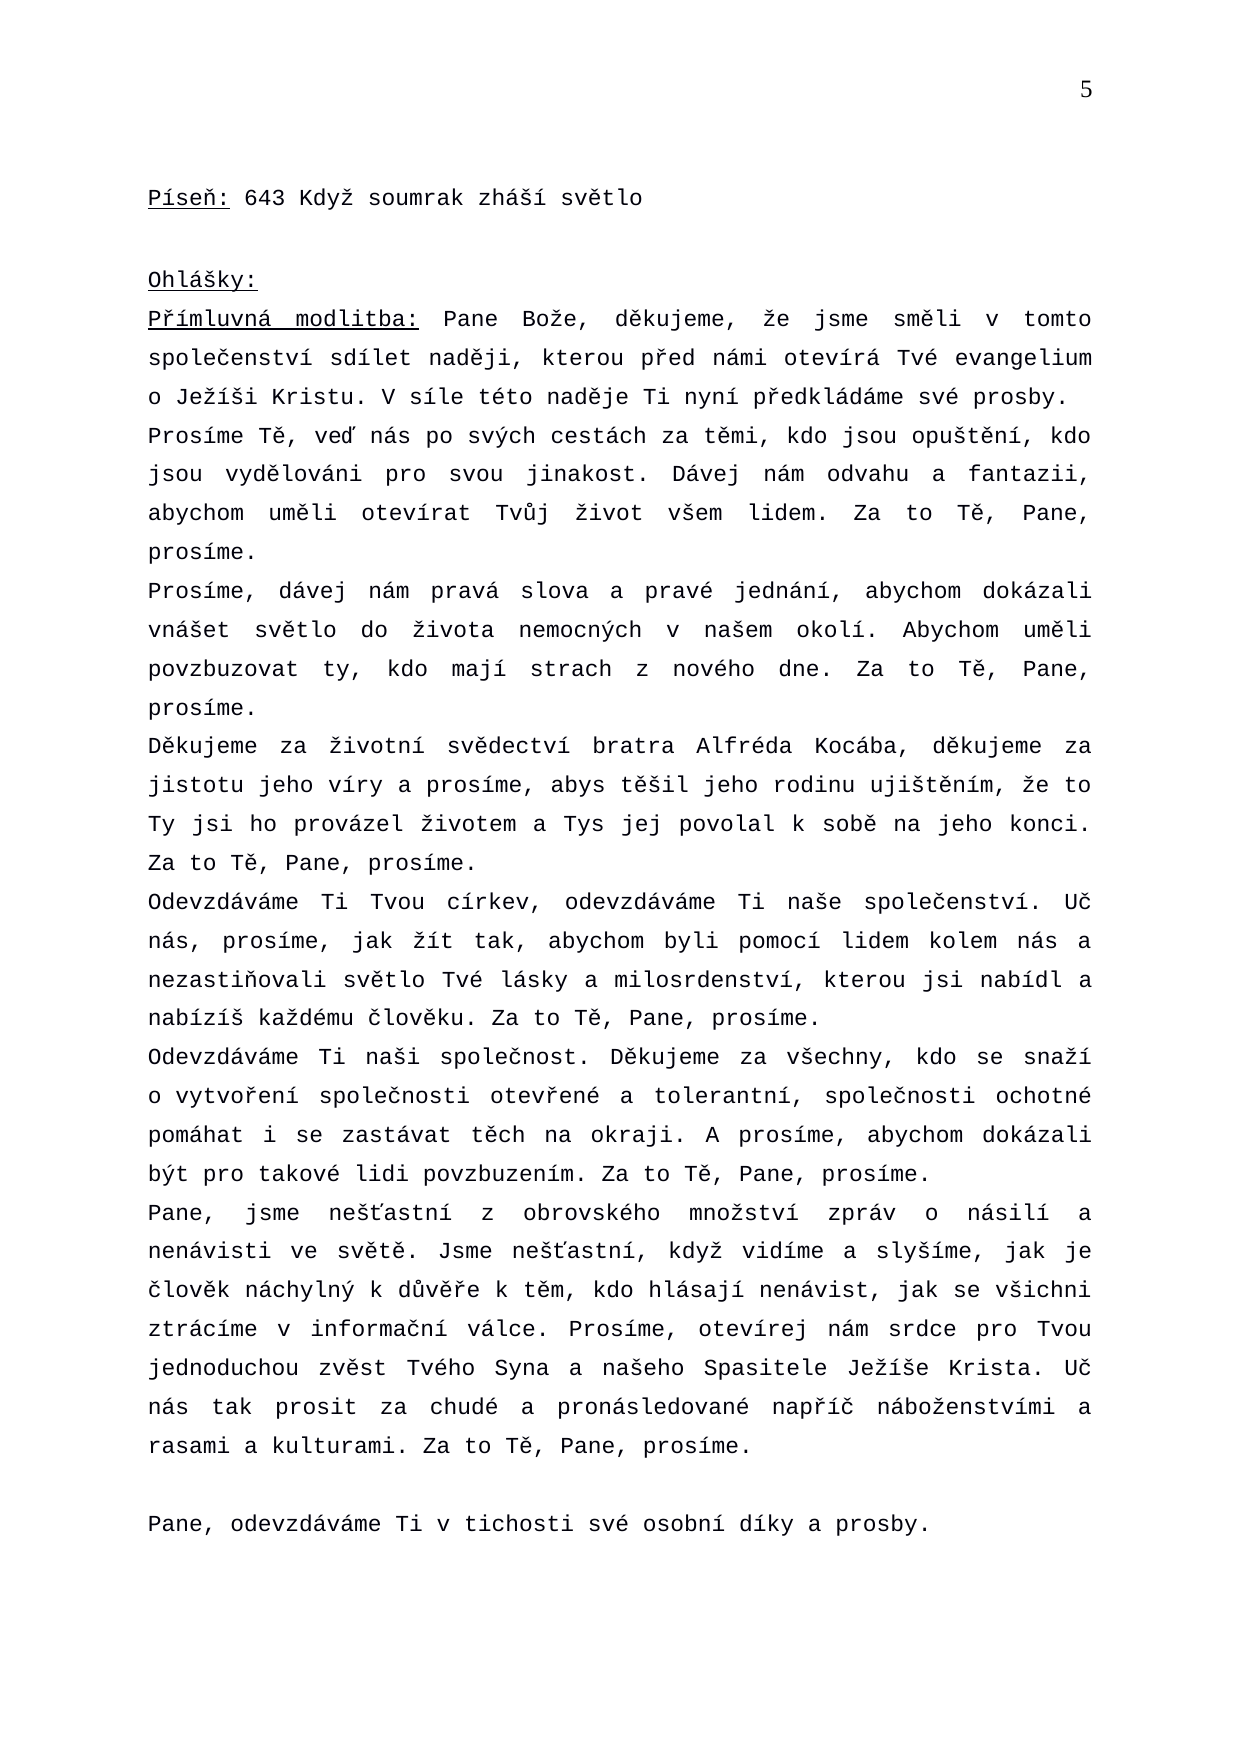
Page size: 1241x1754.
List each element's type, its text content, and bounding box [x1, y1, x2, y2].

text Přímluvná modlitba: Pane Bože, děkujeme, že jsme směli v tomto společenství sdílet naději, kterou před námi otevírá Tvé evangelium o Ježíši Kristu. V síle této naděje Ti nyní předkládáme své prosby. [148, 307, 1092, 411]
text Děkujeme za životní svědectví bratra Alfréda Kocába, děkujeme za jistotu jeho víry a prosíme, abys těšil jeho rodinu ujištěním, že to Ty jsi ho provázel životem a Tys jej povolal k sobě na jeho konci. Za to Tě, Pane, prosíme. [148, 735, 1092, 877]
text Odevzdáváme Ti Tvou církev, odevzdáváme Ti naše společenství. Uč nás, prosíme, jak žít tak, abychom byli pomocí lidem kolem nás a nezastiňovali světlo Tvé lásky a milosrdenství, kterou jsi nabídl a nabízíš každému člověku. Za to Tě, Pane, prosíme. [148, 890, 1092, 1033]
text Píseň: 643 Když soumrak zháší světlo [148, 187, 1092, 212]
text Pane, jsme nešťastní z obrovského množství zpráv o násilí a nenávisti ve světě. Jsme nešťastní, když vidíme a slyšíme, jak je člověk náchylný k důvěře k těm, kdo hlásají nenávist, jak se všichni ztrácíme v informační válce. Prosíme, otevírej nám srdce pro Tvou jednoduchou zvěst Tvého Syna a našeho Spasitele Ježíše Krista. Uč nás tak prosit za chudé a pronásledované napříč náboženstvími a rasami a kulturami. Za to Tě, Pane, prosíme. [148, 1201, 1092, 1460]
text Pane, odevzdáváme Ti v tichosti své osobní díky a prosby. [148, 1512, 1092, 1538]
text Prosíme, dávej nám pravá slova a pravé jednání, abychom dokázali vnášet světlo do života nemocných v našem okolí. Abychom uměli povzbuzovat ty, kdo mají strach z nového dne. Za to Tě, Pane, prosíme. [148, 579, 1092, 722]
text Prosíme Tě, veď nás po svých cestách za těmi, kdo jsou opuštění, kdo jsou vydělováni pro svou jinakost. Dávej nám odvahu a fantazii, abychom uměli otevírat Tvůj život všem lidem. Za to Tě, Pane, prosíme. [148, 424, 1092, 566]
text Ohlášky: [148, 268, 1092, 294]
text Odevzdáváme Ti naši společnost. Děkujeme za všechny, kdo se snaží o vytvoření společnosti otevřené a tolerantní, společnosti ochotné pomáhat i se zastávat těch na okraji. A prosíme, abychom dokázali být pro takové lidi povzbuzením. Za to Tě, Pane, prosíme. [148, 1046, 1092, 1188]
